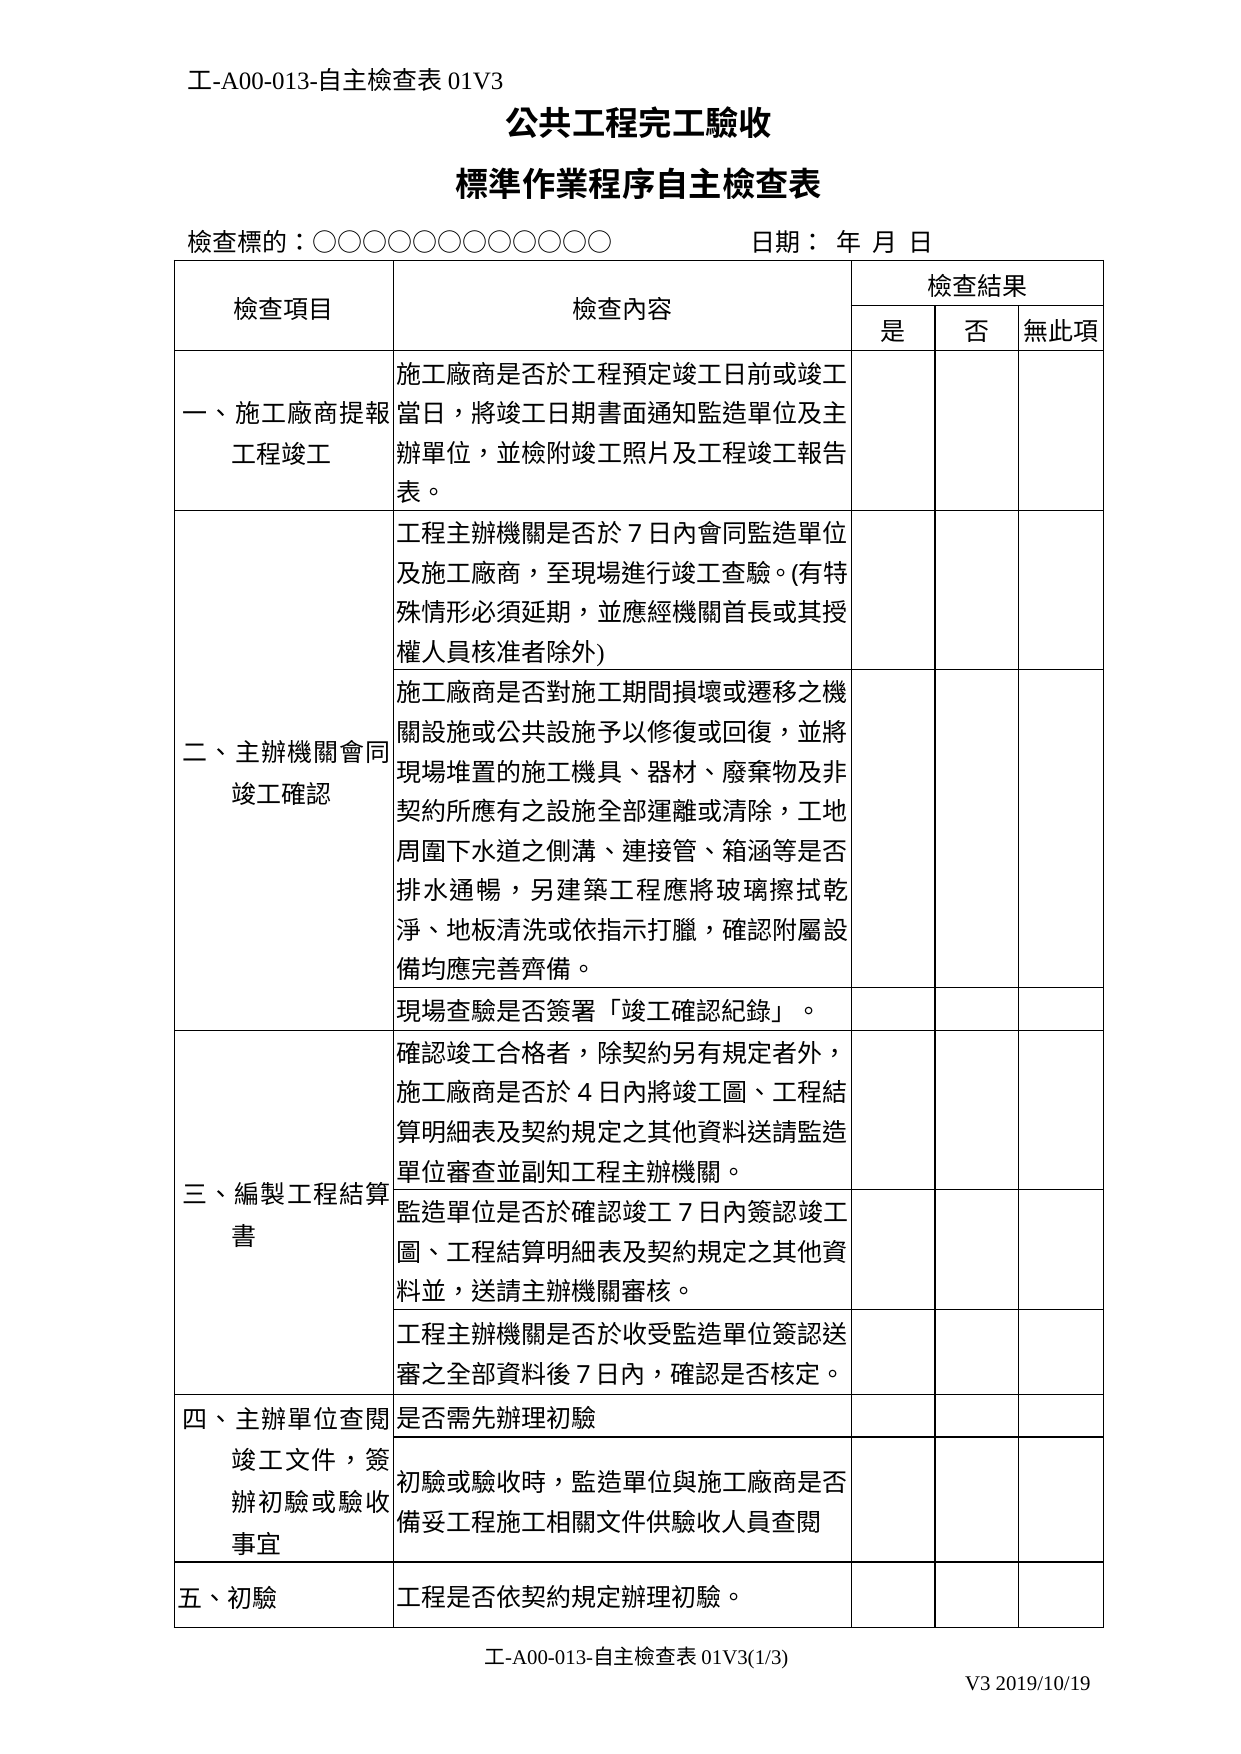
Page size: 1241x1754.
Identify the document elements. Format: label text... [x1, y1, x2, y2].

table_cell 初驗或驗收時，監造單位與施工廠商是否備妥工程施工相關文件供驗收人員查閱 [394, 1438, 851, 1561]
text 檢查標的：○○○○○○○○○○○○ 日期： 年 月 日 [187, 218, 1090, 260]
table_header 檢查內容 [394, 261, 851, 350]
table_cell [936, 1190, 1018, 1309]
table_cell [1019, 351, 1103, 510]
table_cell 否 [936, 306, 1018, 350]
table_cell [852, 1563, 934, 1627]
table_cell 施工廠商是否對施工期間損壞或遷移之機關設施或公共設施予以修復或回復，並將現場堆置的施工機具、器材、廢棄物及非契約所應有之設施全部運離或清除，工地周圍下水道之側溝、連接管、箱涵等是否排水通暢，另建築工程應將玻璃擦拭乾淨、地板清洗或依指示打臘，確認附屬設備均應完善齊備。 [394, 670, 851, 987]
table_cell 四、主辦單位查閱竣工文件，簽辦初驗或驗收事宜 [175, 1395, 393, 1561]
table_cell 工程主辦機關是否於收受監造單位簽認送審之全部資料後7日內，確認是否核定。 [394, 1310, 851, 1394]
table_cell [1019, 1031, 1103, 1189]
table_cell 三、編製工程結算書 [175, 1031, 393, 1394]
table_cell 確認竣工合格者，除契約另有規定者外，施工廠商是否於4日內將竣工圖、工程結算明細表及契約規定之其他資料送請監造單位審查並副知工程主辦機關。 [394, 1031, 851, 1189]
text 公共工程完工驗收 [187, 97, 1090, 145]
table_cell 無此項 [1019, 306, 1103, 350]
table_cell [1019, 511, 1103, 669]
table_header 檢查結果 [852, 261, 1103, 305]
table_cell [1019, 1563, 1103, 1627]
table_cell [852, 988, 934, 1029]
table_cell [1019, 1190, 1103, 1309]
table_cell [936, 351, 1018, 510]
table_cell [1019, 988, 1103, 1029]
table_cell [936, 1563, 1018, 1627]
text 標準作業程序自主檢查表 [187, 157, 1090, 206]
table_cell [936, 1438, 1018, 1561]
table_cell [936, 511, 1018, 669]
table_cell [936, 1031, 1018, 1189]
table_cell [852, 1031, 934, 1189]
table_cell [852, 670, 934, 987]
table_cell [936, 988, 1018, 1029]
table_cell [1019, 670, 1103, 987]
table_cell 五、初驗 [175, 1563, 393, 1627]
table_cell 工程主辦機關是否於7日內會同監造單位及施工廠商，至現場進行竣工查驗。(有特殊情形必須延期，並應經機關首長或其授權人員核准者除外) [394, 511, 851, 669]
table_header 檢查項目 [175, 261, 393, 350]
table_cell 監造單位是否於確認竣工7日內簽認竣工圖、工程結算明細表及契約規定之其他資料並，送請主辦機關審核。 [394, 1190, 851, 1309]
table_cell [852, 1438, 934, 1561]
table_cell [852, 351, 934, 510]
table_cell [936, 1395, 1018, 1436]
table_cell 工程是否依契約規定辦理初驗。 [394, 1563, 851, 1627]
table_cell [1019, 1395, 1103, 1436]
table_cell 一、施工廠商提報工程竣工 [175, 351, 393, 510]
table_cell [1019, 1438, 1103, 1561]
table_cell [852, 511, 934, 669]
table_cell [852, 1395, 934, 1436]
table_cell [852, 1190, 934, 1309]
table_cell 二、主辦機關會同竣工確認 [175, 511, 393, 1029]
table_cell 是 [852, 306, 934, 350]
table_cell [936, 670, 1018, 987]
table_cell 施工廠商是否於工程預定竣工日前或竣工當日，將竣工日期書面通知監造單位及主辦單位，並檢附竣工照片及工程竣工報告表。 [394, 351, 851, 510]
table_cell [1019, 1310, 1103, 1394]
table_cell [936, 1310, 1018, 1394]
table_cell 是否需先辦理初驗 [394, 1395, 851, 1436]
table_cell [852, 1310, 934, 1394]
table_cell 現場查驗是否簽署「竣工確認紀錄」。 [394, 988, 851, 1029]
